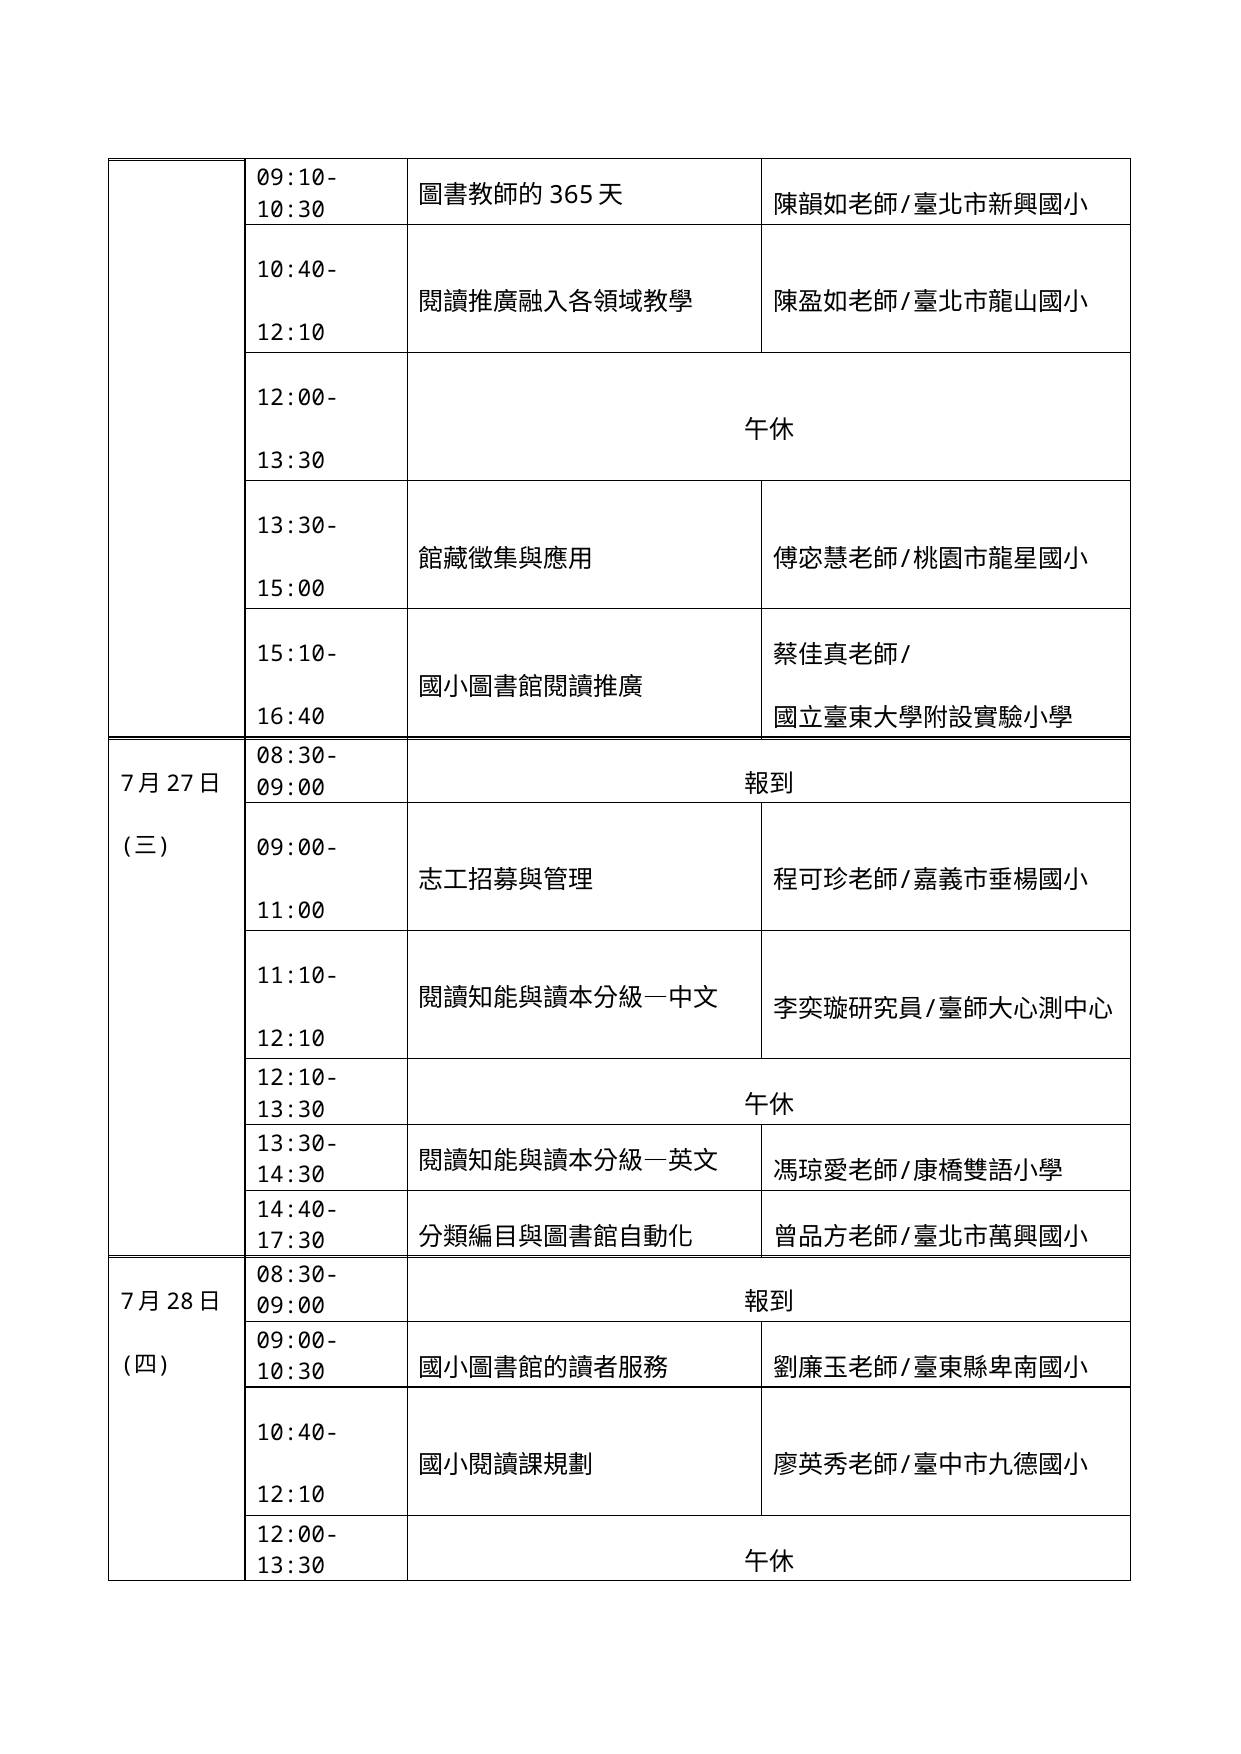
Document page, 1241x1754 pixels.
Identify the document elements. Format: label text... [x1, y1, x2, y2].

table_cell 國小圖書館閱讀推廣 [408, 609, 761, 736]
table_cell 館藏徵集與應用 [408, 481, 761, 608]
table_cell 陳盈如老師/臺北市龍山國小 [762, 225, 1130, 352]
table_cell 午休 [408, 353, 1130, 480]
table_cell 陳韻如老師/臺北市新興國小 [762, 159, 1130, 224]
table_cell 閱讀知能與讀本分級—英文 [408, 1125, 761, 1189]
table_cell 7月27日 (三) [109, 740, 244, 1255]
table_cell 12:00-13:30 [246, 1516, 407, 1580]
table_cell 08:30-09:00 [246, 1258, 407, 1321]
table_cell 報到 [408, 1258, 1130, 1321]
table_cell 閱讀推廣融入各領域教學 [408, 225, 761, 352]
table_cell 午休 [408, 1059, 1130, 1124]
table_cell 09:10-10:30 [246, 159, 407, 224]
table_cell 7月28日 (四) [109, 1258, 244, 1580]
table_cell 馮琼愛老師/康橋雙語小學 [762, 1125, 1130, 1189]
table_cell 08:30-09:00 [246, 740, 407, 802]
table_cell 程可珍老師/嘉義市垂楊國小 [762, 803, 1130, 930]
table_cell 閱讀知能與讀本分級—中文 [408, 931, 761, 1058]
table_cell 國小閱讀課規劃 [408, 1388, 761, 1514]
table_cell 午休 [408, 1516, 1130, 1580]
table_cell 蔡佳真老師/ 國立臺東大學附設實驗小學 [762, 609, 1130, 736]
table_cell 李奕璇研究員/臺師大心測中心 [762, 931, 1130, 1058]
table_cell 國小圖書館的讀者服務 [408, 1322, 761, 1386]
table_cell 劉廉玉老師/臺東縣卑南國小 [762, 1322, 1130, 1386]
table_cell 13:30-14:30 [246, 1125, 407, 1189]
table_cell 15:10-16:40 [246, 609, 407, 736]
table_cell 09:00-11:00 [246, 803, 407, 930]
table_cell 11:10-12:10 [246, 931, 407, 1058]
table_cell 志工招募與管理 [408, 803, 761, 930]
table_cell 10:40-12:10 [246, 1388, 407, 1514]
table_cell 曾品方老師/臺北市萬興國小 [762, 1191, 1130, 1255]
table_cell 12:10-13:30 [246, 1059, 407, 1124]
table_cell [109, 161, 244, 736]
table_cell 分類編目與圖書館自動化 [408, 1191, 761, 1255]
table_cell 報到 [408, 740, 1130, 802]
table_cell 廖英秀老師/臺中市九德國小 [762, 1388, 1130, 1514]
table_cell 14:40-17:30 [246, 1191, 407, 1255]
table_cell 09:00-10:30 [246, 1322, 407, 1386]
table_cell 圖書教師的365天 [408, 159, 761, 224]
table_cell 10:40-12:10 [246, 225, 407, 352]
table_cell 13:30-15:00 [246, 481, 407, 608]
table_cell 12:00-13:30 [246, 353, 407, 480]
table_cell 傅宓慧老師/桃園市龍星國小 [762, 481, 1130, 608]
